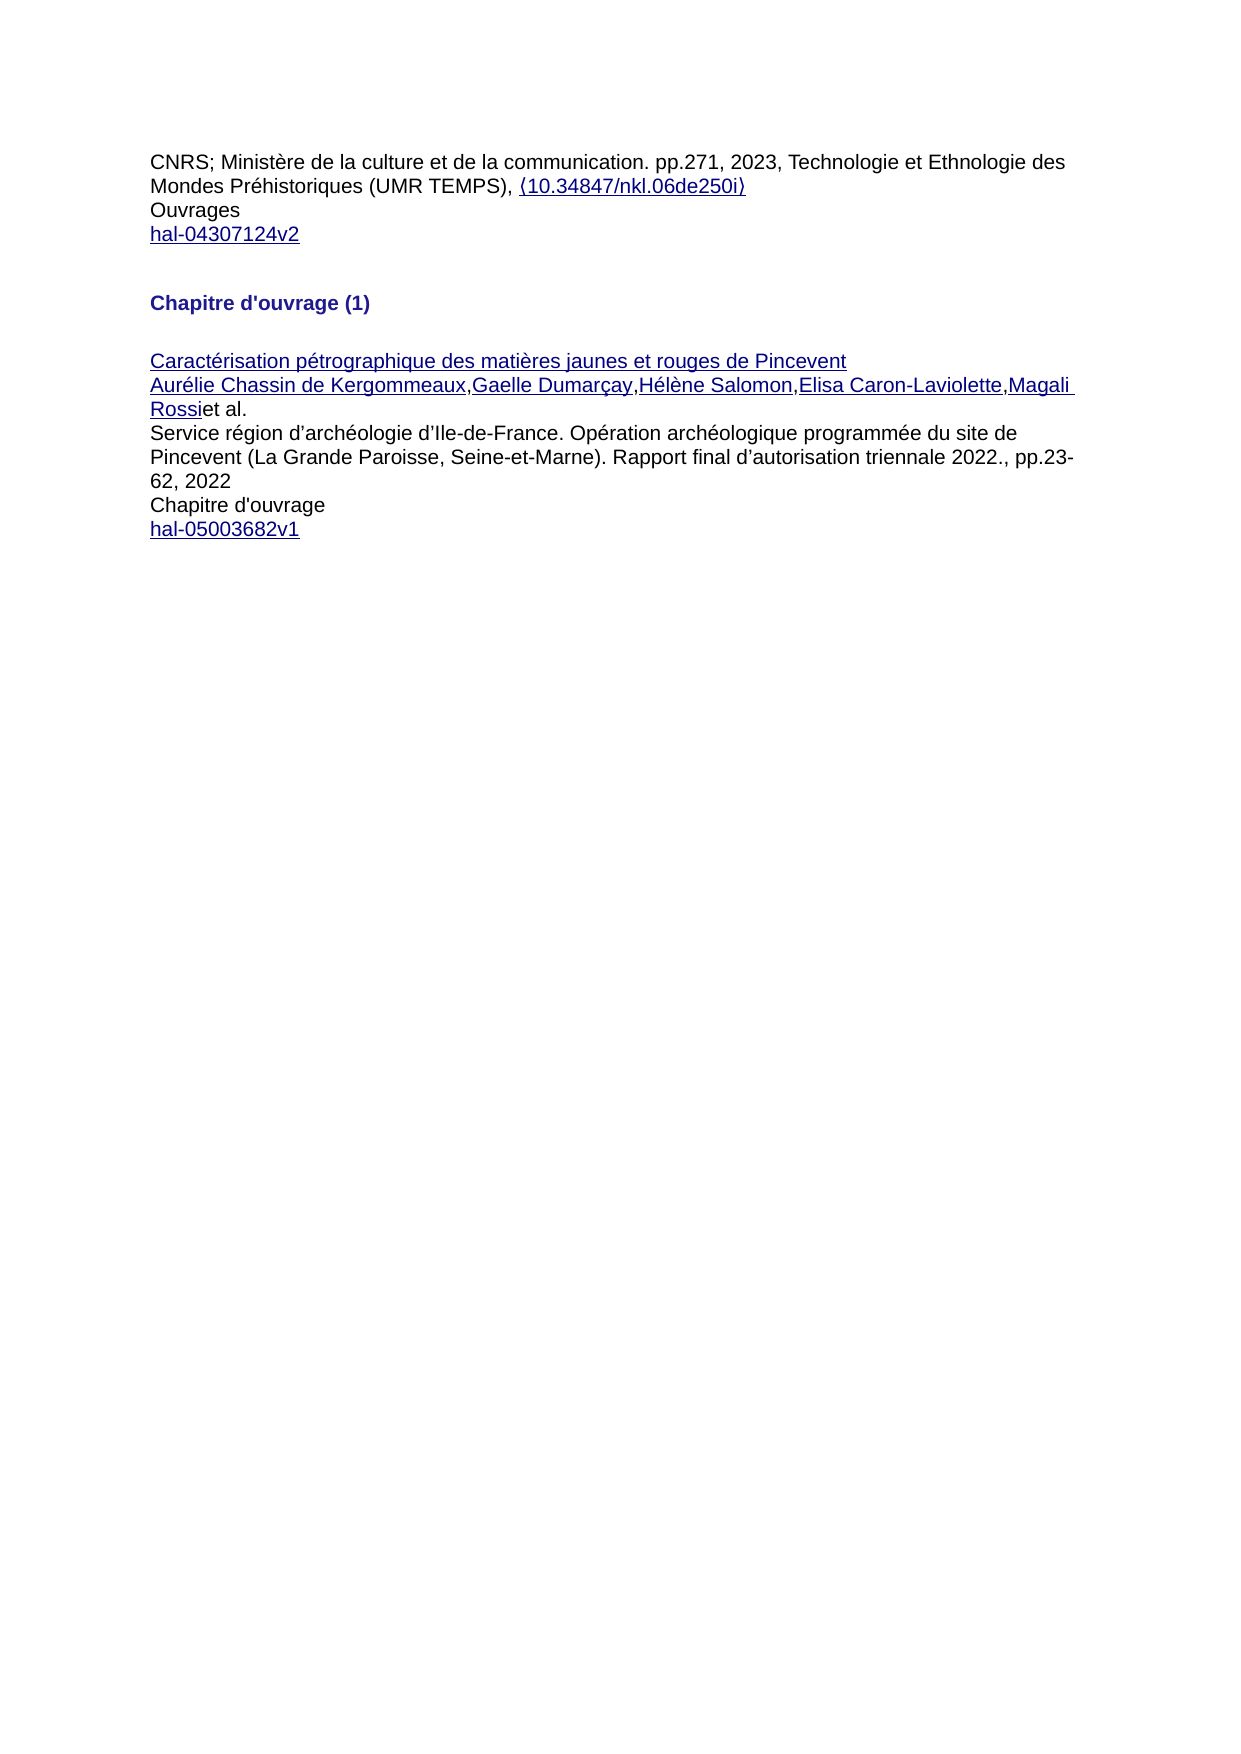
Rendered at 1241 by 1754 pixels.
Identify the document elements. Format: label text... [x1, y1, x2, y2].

table_header Caractérisation pétrographique des matières jaunes et rouges de Pincevent Aurélie Chassin de Kergommeaux,Gaelle Dumarçay,Hélène Salomon,Elisa Caron-Laviolette,Magali Rossiet al. Service région d’archéologie d’Ile-de-France. Opération archéologique programmée du site de Pincevent (La Grande Paroisse, Seine-et-Marne). Rapport final d’autorisation triennale 2022., pp.23-62, 2022 Chapitre d'ouvrage hal-05003682v1 [150, 349, 1090, 541]
table_header CNRS; Ministère de la culture et de la communication. pp.271, 2023, Technologie et Ethnologie des Mondes Préhistoriques (UMR TEMPS), ⟨10.34847/nkl.06de250i⟩ Ouvrages hal-04307124v2 [150, 150, 1090, 246]
subtitle Chapitre d'ouvrage (1) [150, 291, 1090, 314]
